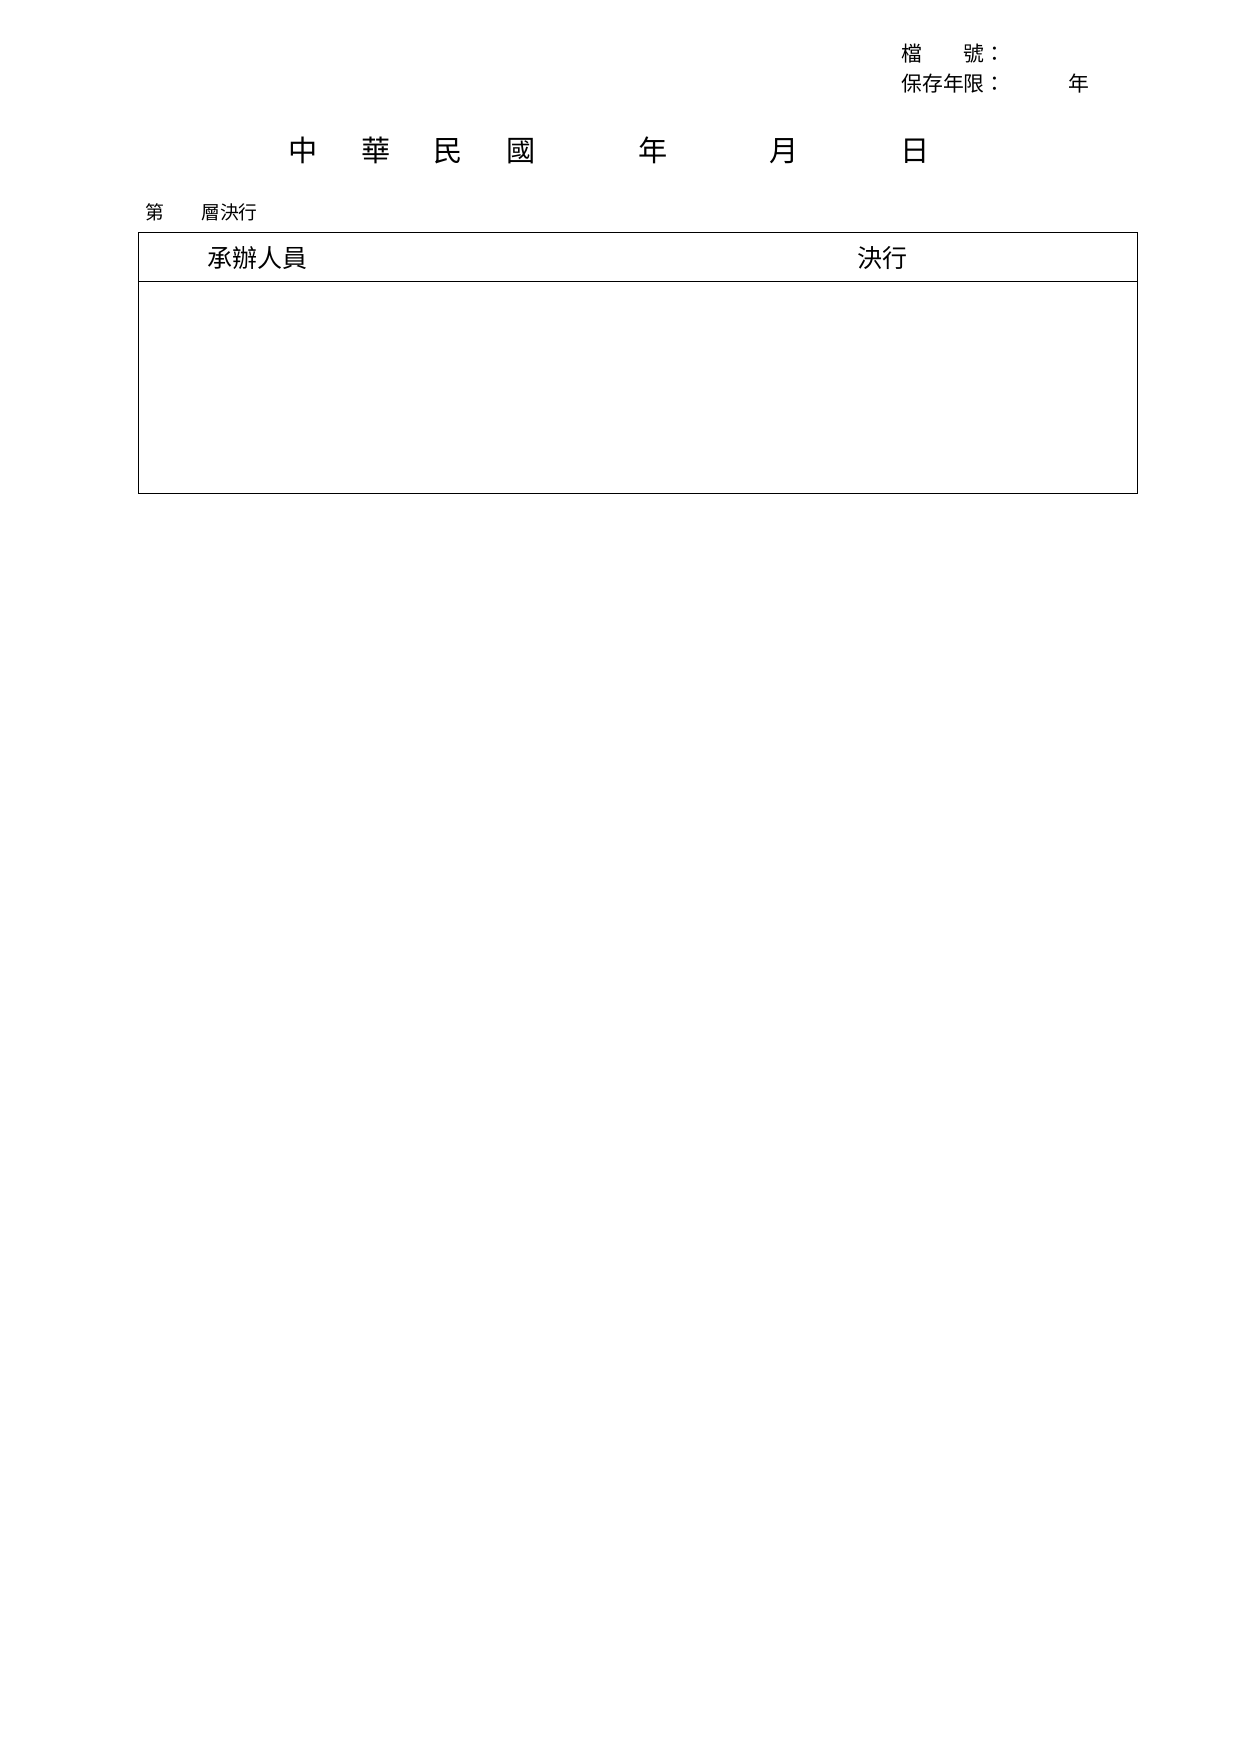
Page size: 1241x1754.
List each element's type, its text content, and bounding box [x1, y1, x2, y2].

table_header 承辦人員 決行 [139, 233, 1137, 281]
text 第 層決行 [89, 169, 1129, 232]
table_cell [139, 282, 1137, 493]
text 中 華 民 國 年 月 日 [89, 107, 1129, 169]
